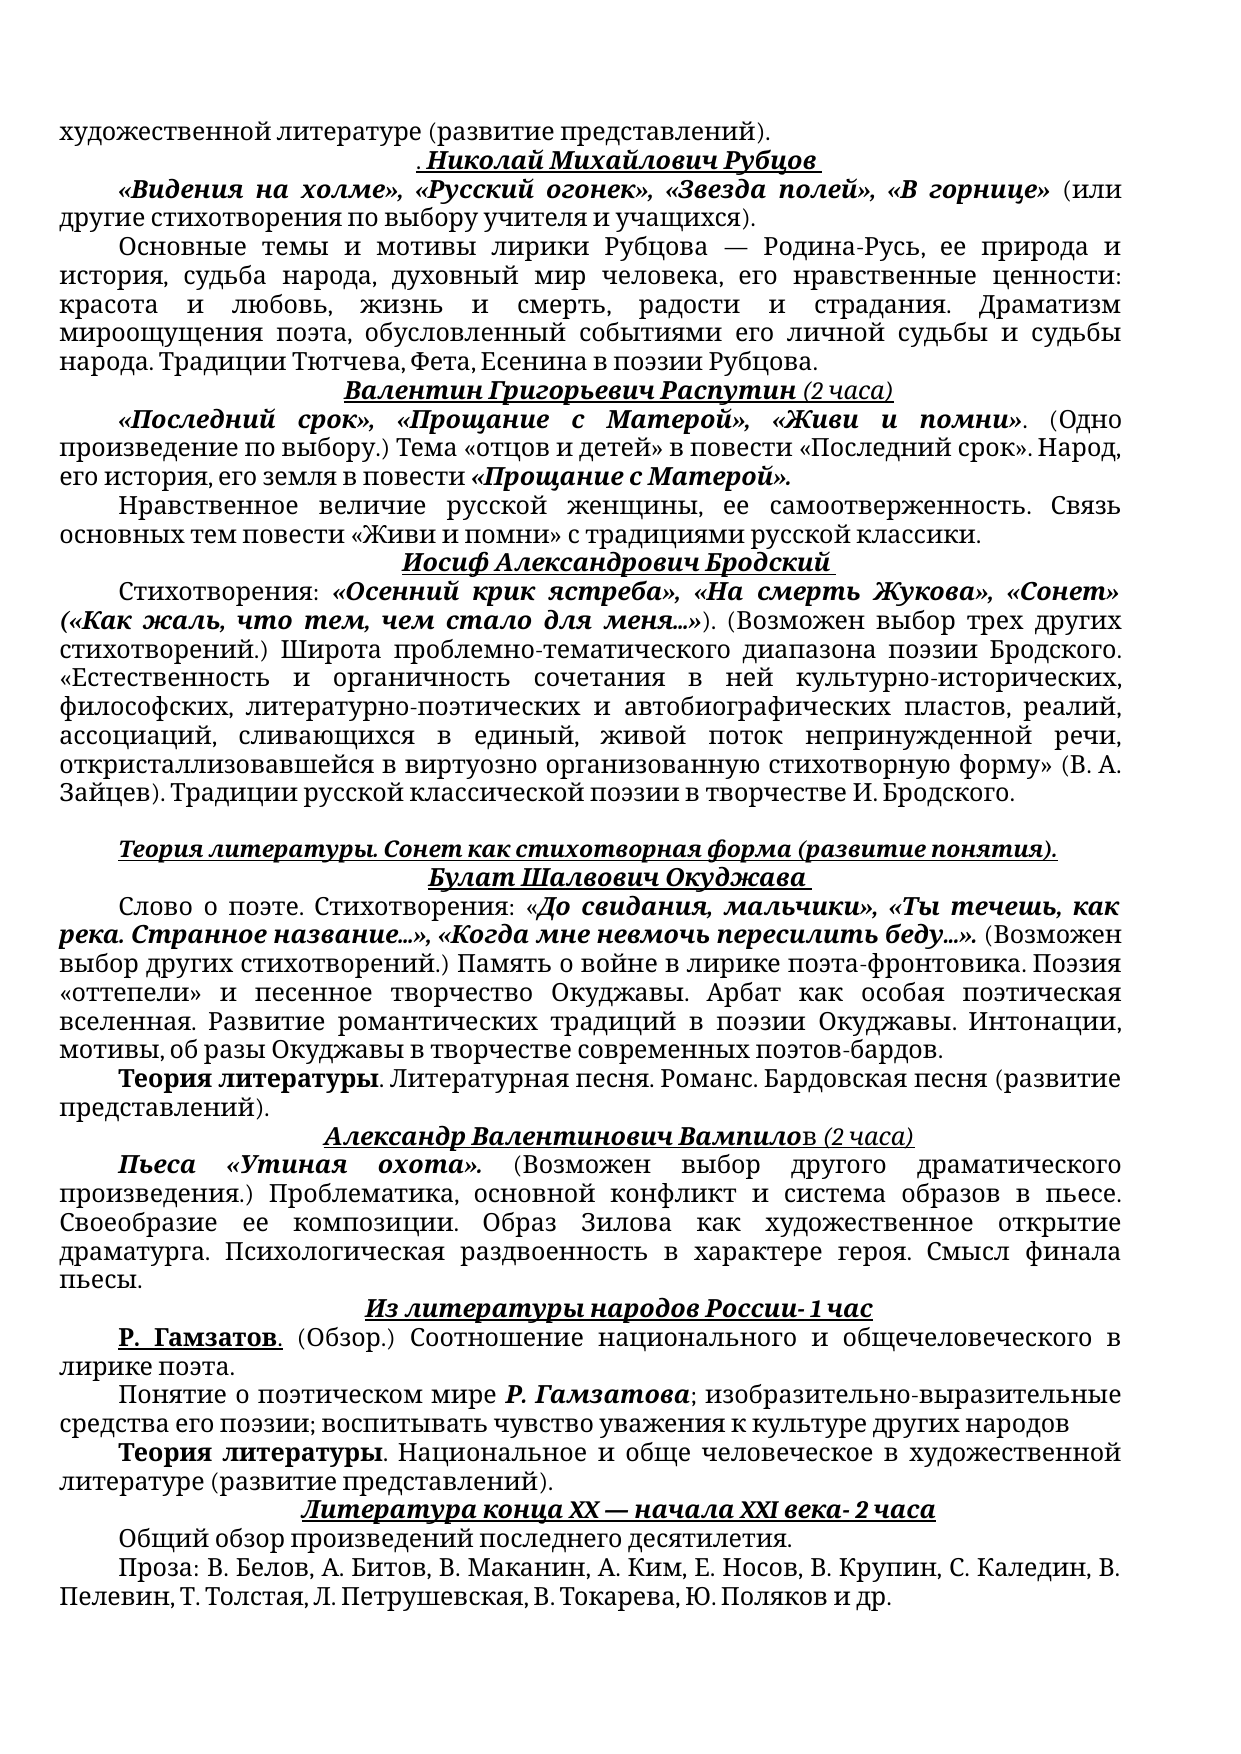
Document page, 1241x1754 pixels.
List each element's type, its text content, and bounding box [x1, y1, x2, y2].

text Общий обзор произведений последнего десятилетия. [59, 1525, 1122, 1554]
text Стихотворения: «Осенний крик ястреба», «На смерть Жукова», «Сонет» («Как жаль, что тем, чем стало для меня...»). (Возможен выбор трех других стихотворений.) Широта проблемно-тематического диапазона поэзии Бродского. «Естественность и органичность сочетания в ней культурно-исторических, философских, литературно-поэтических и автобиографических пластов, реалий, ассоциаций, сливающихся в единый, живой поток непринужденной речи, откристаллизовавшейся в виртуозно организованную стихотворную форму» (В. А. Зайцев). Традиции русской классической поэзии в творчестве И. Бродского. [59, 578, 1122, 808]
text Проза: В. Белов, А. Битов, В. Маканин, А. Ким, Е. Носов, В. Крупин, С. Каледин, В. Пелевин, Т. Толстая, Л. Петрушевская, В. Токарева, Ю. Поляков и др. [59, 1554, 1122, 1611]
text Иосиф Александрович Бродский [59, 549, 1122, 578]
text Р. Гамзатов. (Обзор.) Соотношение национального и общечеловеческого в лирике поэта. [59, 1324, 1122, 1381]
text художественной литературе (развитие представлений). [59, 118, 1122, 147]
text Булат Шалвович Окуджава [59, 864, 1122, 892]
text Из литературы народов России- 1 час [59, 1295, 1122, 1324]
text Александр Валентинович Вампилов (2 часа) [59, 1122, 1122, 1151]
text «Последний срок», «Прощание с Матерой», «Живи и помни». (Одно произведение по выбору.) Тема «отцов и детей» в повести «Последний срок». Народ, его история, его земля в повести «Прощание с Матерой». [59, 406, 1122, 492]
text Теория литературы. Национальное и обще человеческое в художественной литературе (развитие представлений). [59, 1439, 1122, 1496]
text Понятие о поэтическом мире Р. Гамзатова; изобразительно-выразительные средства его поэзии; воспитывать чувство уважения к культуре других народов [59, 1381, 1122, 1439]
text Слово о поэте. Стихотворения: «До свидания, мальчики», «Ты течешь, как река. Странное название...», «Когда мне невмочь пересилить беду...». (Возможен выбор других стихотворений.) Память о войне в лирике поэта-фронтовика. Поэзия «оттепели» и песенное творчество Окуджавы. Арбат как особая поэтическая вселенная. Развитие романтических традиций в поэзии Окуджавы. Интонации, мотивы, об разы Окуджавы в творчестве современных поэтов-бардов. [59, 892, 1122, 1065]
text Теория литературы. Сонет как стихотворная форма (развитие понятия). [59, 837, 1122, 864]
text Теория литературы. Литературная песня. Романс. Бардовская песня (развитие представлений). [59, 1065, 1122, 1122]
text «Видения на холме», «Русский огонек», «Звезда полей», «В горнице» (или другие стихотворения по выбору учителя и учащихся). [59, 176, 1122, 233]
text Валентин Григорьевич Распутин (2 часа) [59, 377, 1122, 406]
text Литература конца XX — начала XXI века- 2 часа [59, 1496, 1122, 1525]
text . Николай Михайлович Рубцов [59, 147, 1122, 176]
text Основные темы и мотивы лирики Рубцова — Родина-Русь, ее природа и история, судьба народа, духовный мир человека, его нравственные ценности: красота и любовь, жизнь и смерть, радости и страдания. Драматизм мироощущения поэта, обусловленный событиями его личной судьбы и судьбы народа. Традиции Тютчева, Фета, Есенина в поэзии Рубцова. [59, 233, 1122, 377]
text Пьеса «Утиная охота». (Возможен выбор другого драматического произведения.) Проблематика, основной конфликт и система образов в пьесе. Своеобразие ее композиции. Образ Зилова как художественное открытие драматурга. Психологическая раздвоенность в характере героя. Смысл финала пьесы. [59, 1151, 1122, 1295]
text Нравственное величие русской женщины, ее самоотверженность. Связь основных тем повести «Живи и помни» с традициями русской классики. [59, 492, 1122, 549]
